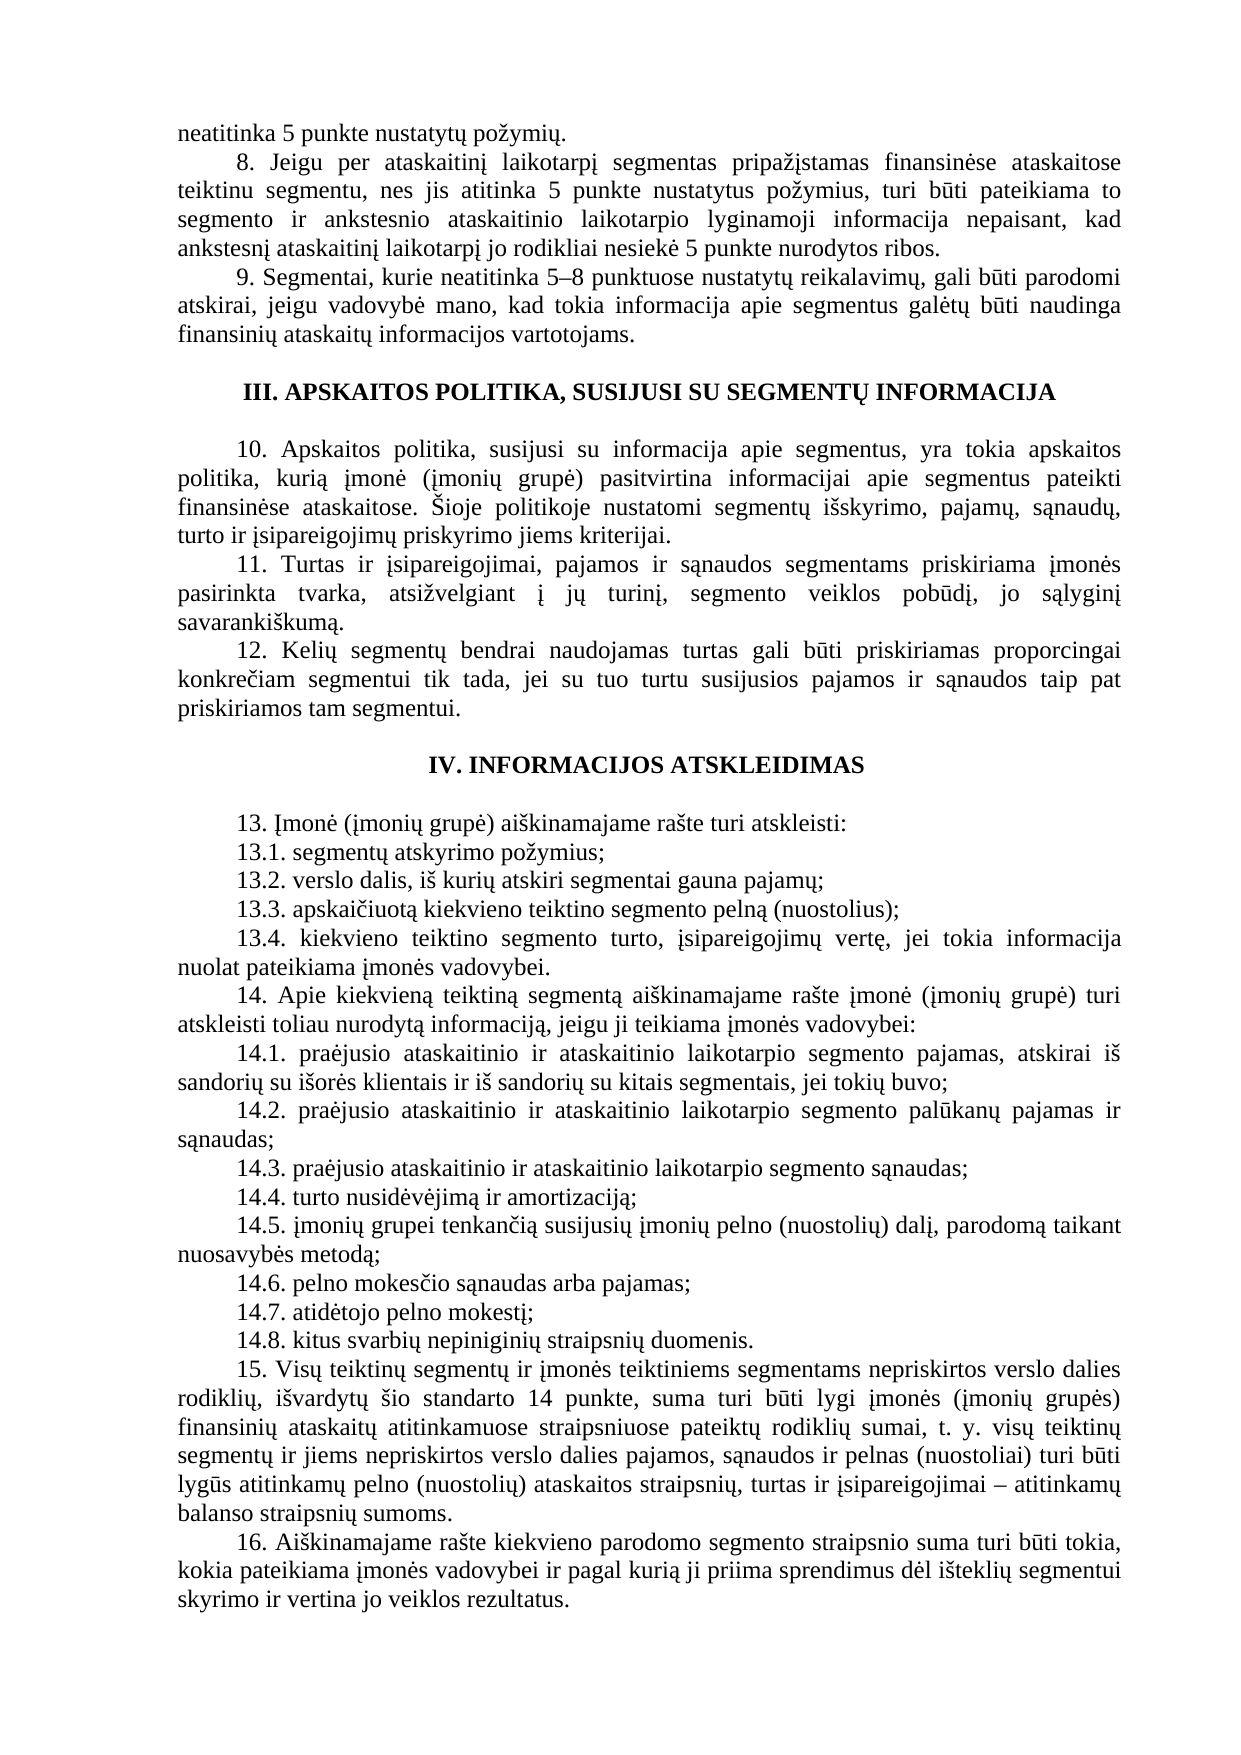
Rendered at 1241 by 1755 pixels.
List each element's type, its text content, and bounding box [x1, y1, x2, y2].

text 13.3. apskaičiuotą kiekvieno teiktino segmento pelną (nuostolius); [177, 894, 1122, 923]
text 14.1. praėjusio ataskaitinio ir ataskaitinio laikotarpio segmento pajamas, atskirai iš sandorių su išorės klientais ir iš sandorių su kitais segmentais, jei tokių buvo; [177, 1038, 1122, 1096]
text 10. Apskaitos politika, susijusi su informacija apie segmentus, yra tokia apskaitos politika, kurią įmonė (įmonių grupė) pasitvirtina informacijai apie segmentus pateikti finansinėse ataskaitose. Šioje politikoje nustatomi segmentų išskyrimo, pajamų, sąnaudų, turto ir įsipareigojimų priskyrimo jiems kriterijai. [177, 434, 1122, 549]
text 16. Aiškinamajame rašte kiekvieno parodomo segmento straipsnio suma turi būti tokia, kokia pateikiama įmonės vadovybei ir pagal kurią ji priima sprendimus dėl išteklių segmentui skyrimo ir vertina jo veiklos rezultatus. [177, 1527, 1122, 1613]
text 8. Jeigu per ataskaitinį laikotarpį segmentas pripažįstamas finansinėse ataskaitose teiktinu segmentu, nes jis atitinka 5 punkte nustatytus požymius, turi būti pateikiama to segmento ir ankstesnio ataskaitinio laikotarpio lyginamoji informacija nepaisant, kad ankstesnį ataskaitinį laikotarpį jo rodikliai nesiekė 5 punkte nurodytos ribos. [177, 147, 1122, 262]
text 14.3. praėjusio ataskaitinio ir ataskaitinio laikotarpio segmento sąnaudas; [177, 1153, 1122, 1182]
text neatitinka 5 punkte nustatytų požymių. [177, 118, 1122, 147]
text 14.2. praėjusio ataskaitinio ir ataskaitinio laikotarpio segmento palūkanų pajamas ir sąnaudas; [177, 1096, 1122, 1153]
text 13.4. kiekvieno teiktino segmento turto, įsipareigojimų vertę, jei tokia informacija nuolat pateikiama įmonės vadovybei. [177, 923, 1122, 981]
text 11. Turtas ir įsipareigojimai, pajamos ir sąnaudos segmentams priskiriama įmonės pasirinkta tvarka, atsižvelgiant į jų turinį, segmento veiklos pobūdį, jo sąlyginį savarankiškumą. [177, 549, 1122, 636]
text 14.5. įmonių grupei tenkančią susijusių įmonių pelno (nuostolių) dalį, parodomą taikant nuosavybės metodą; [177, 1211, 1122, 1268]
text 12. Kelių segmentų bendrai naudojamas turtas gali būti priskiriamas proporcingai konkrečiam segmentui tik tada, jei su tuo turtu susijusios pajamos ir sąnaudos taip pat priskiriamos tam segmentui. [177, 636, 1122, 722]
text IV. INFORMACIJOS ATSKLEIDIMAS [177, 751, 1122, 779]
text 14.6. pelno mokesčio sąnaudas arba pajamas; [177, 1268, 1122, 1297]
text 9. Segmentai, kurie neatitinka 5–8 punktuose nustatytų reikalavimų, gali būti parodomi atskirai, jeigu vadovybė mano, kad tokia informacija apie segmentus galėtų būti naudinga finansinių ataskaitų informacijos vartotojams. [177, 262, 1122, 348]
text 14.7. atidėtojo pelno mokestį; [177, 1297, 1122, 1326]
text 14. Apie kiekvieną teiktiną segmentą aiškinamajame rašte įmonė (įmonių grupė) turi atskleisti toliau nurodytą informaciją, jeigu ji teikiama įmonės vadovybei: [177, 981, 1122, 1038]
text 13.1. segmentų atskyrimo požymius; [177, 837, 1122, 866]
text 14.8. kitus svarbių nepiniginių straipsnių duomenis. [177, 1326, 1122, 1354]
text 14.4. turto nusidėvėjimą ir amortizaciją; [177, 1182, 1122, 1211]
text 15. Visų teiktinų segmentų ir įmonės teiktiniems segmentams nepriskirtos verslo dalies rodiklių, išvardytų šio standarto 14 punkte, suma turi būti lygi įmonės (įmonių grupės) finansinių ataskaitų atitinkamuose straipsniuose pateiktų rodiklių sumai, t. y. visų teiktinų segmentų ir jiems nepriskirtos verslo dalies pajamos, sąnaudos ir pelnas (nuostoliai) turi būti lygūs atitinkamų pelno (nuostolių) ataskaitos straipsnių, turtas ir įsipareigojimai – atitinkamų balanso straipsnių sumoms. [177, 1354, 1122, 1527]
text 13. Įmonė (įmonių grupė) aiškinamajame rašte turi atskleisti: [177, 808, 1122, 837]
text III. APSKAITOS POLITIKA, SUSIJUSI SU SEGMENTŲ INFORMACIJA [177, 377, 1122, 406]
text 13.2. verslo dalis, iš kurių atskiri segmentai gauna pajamų; [177, 866, 1122, 894]
